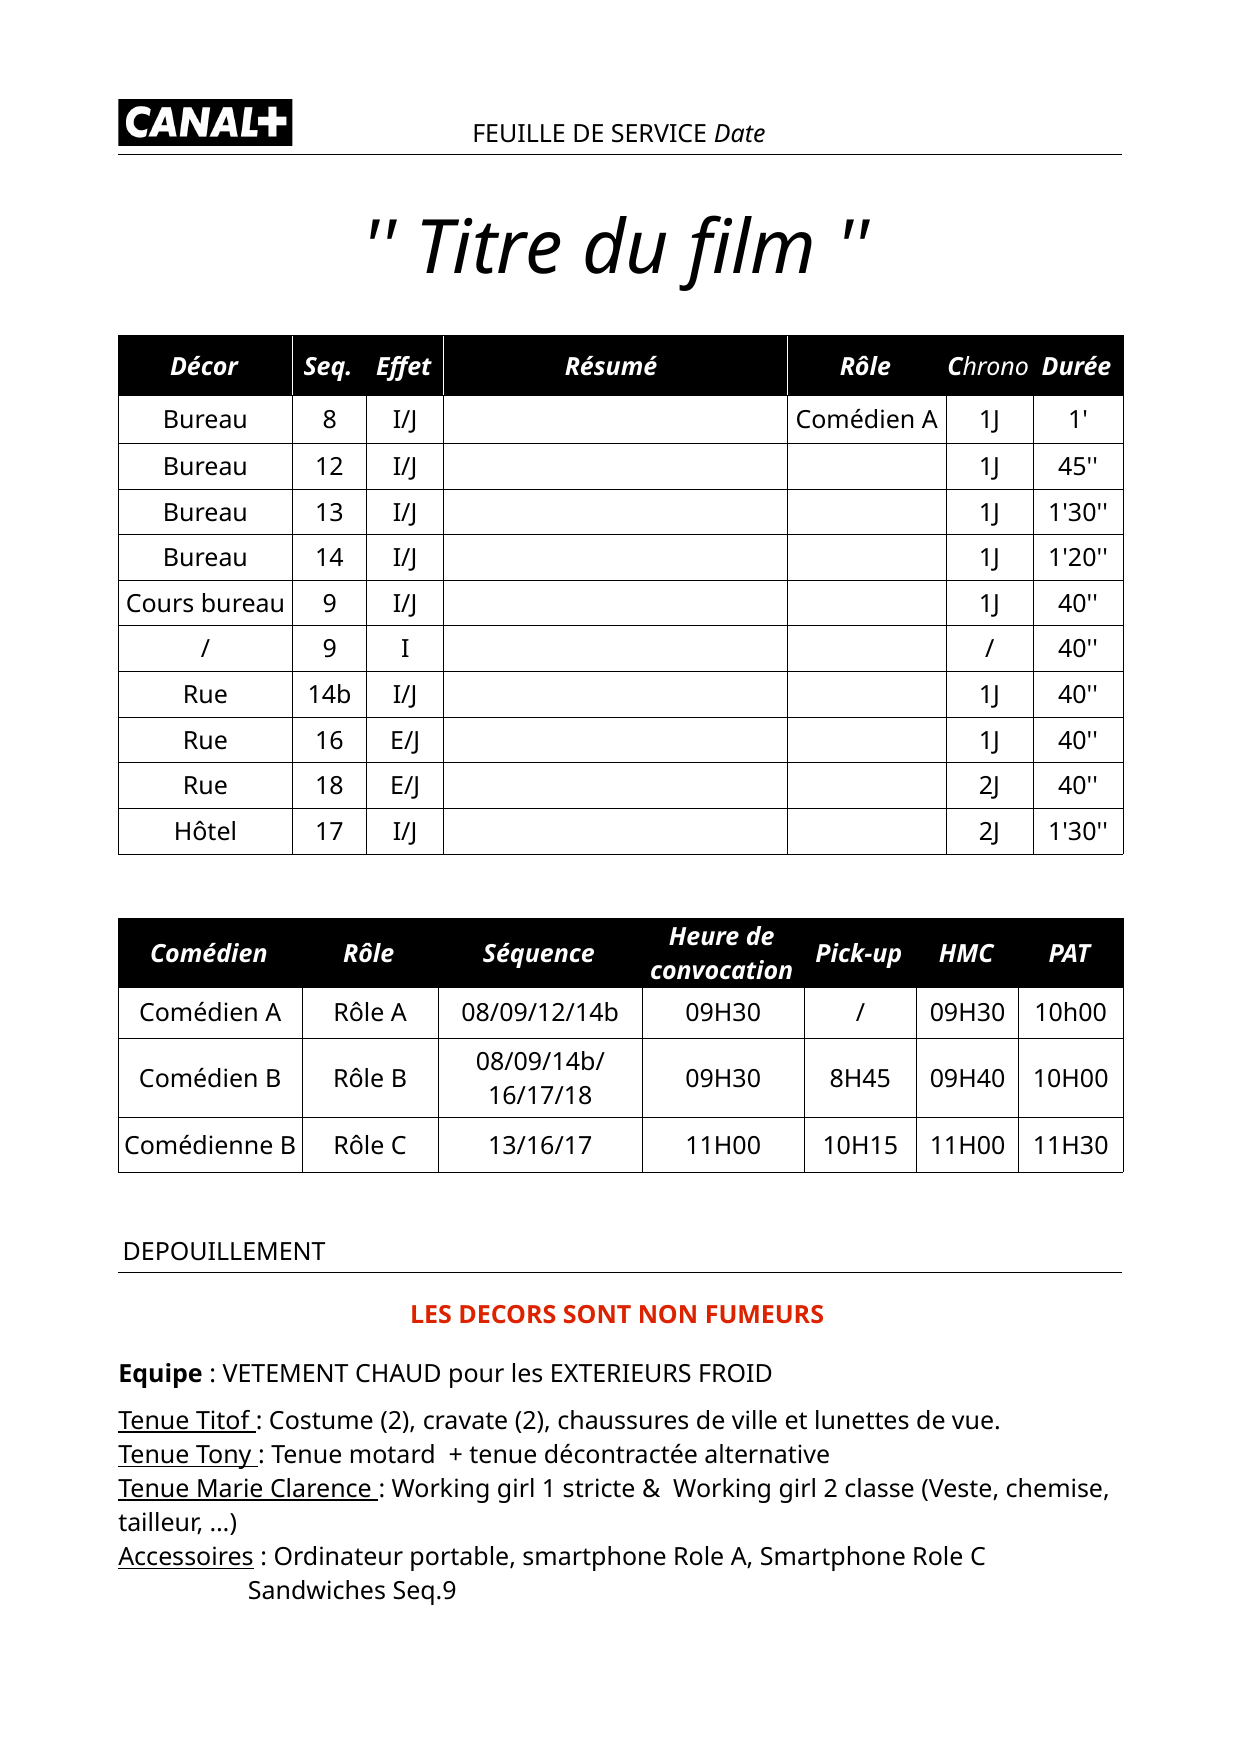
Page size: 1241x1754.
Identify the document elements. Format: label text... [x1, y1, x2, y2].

text Equipe : VETEMENT CHAUD pour les EXTERIEURS FROID [118, 1356, 1122, 1390]
table_cell I/J [367, 396, 443, 443]
table_cell 11H30 [1019, 1118, 1123, 1172]
table_cell 2J [947, 763, 1033, 808]
table_cell [444, 444, 787, 488]
text LES DECORS SONT NON FUMEURS [118, 1297, 1122, 1331]
table_header Seq. [293, 336, 366, 395]
table_cell 09H40 [917, 1039, 1018, 1117]
table_cell 1'30'' [1034, 490, 1123, 534]
table_cell I/J [367, 809, 443, 853]
table_cell [444, 809, 787, 853]
table_cell 09H30 [643, 988, 804, 1038]
table_cell 1J [947, 396, 1033, 443]
text FEUILLE DE SERVICE Date [118, 111, 1122, 154]
table_cell 08/09/12/14b [439, 988, 642, 1038]
table_cell 1J [947, 581, 1033, 625]
table_cell Hôtel [119, 809, 292, 853]
table_header Rôle [788, 336, 946, 395]
table_cell / [119, 626, 292, 671]
table_cell / [947, 626, 1033, 671]
table_header Comédien [119, 919, 302, 987]
table_cell 1'30'' [1034, 809, 1123, 853]
table_cell / [805, 988, 916, 1038]
table_cell E/J [367, 763, 443, 808]
table_cell 40'' [1034, 718, 1123, 762]
table_cell 1J [947, 535, 1033, 580]
table_cell 12 [293, 444, 366, 488]
table_cell 09H30 [643, 1039, 804, 1117]
table_cell I [367, 626, 443, 671]
table_cell 8H45 [805, 1039, 916, 1117]
table_cell Cours bureau [119, 581, 292, 625]
table_cell 40'' [1034, 672, 1123, 717]
table_cell 40'' [1034, 626, 1123, 671]
table_cell 11H00 [917, 1118, 1018, 1172]
table_cell 45'' [1034, 444, 1123, 488]
table_cell 10H15 [805, 1118, 916, 1172]
table_cell 14 [293, 535, 366, 580]
table_cell 9 [293, 581, 366, 625]
table_cell 11H00 [643, 1118, 804, 1172]
table_cell 13/16/17 [439, 1118, 642, 1172]
table_header PAT [1018, 919, 1123, 987]
table_cell E/J [367, 718, 443, 762]
table_header Effet [366, 336, 443, 395]
table_cell Rôle B [303, 1039, 438, 1117]
table_header Heure de convocation [642, 919, 804, 987]
table_header Durée [1033, 336, 1123, 395]
table_cell Bureau [119, 535, 292, 580]
table_cell [788, 809, 946, 853]
table_cell [788, 626, 946, 671]
table_cell 9 [293, 626, 366, 671]
table_cell [788, 444, 946, 488]
table_cell 1J [947, 444, 1033, 488]
table_header Pick-up [804, 919, 916, 987]
table_cell I/J [367, 581, 443, 625]
table_cell 40'' [1034, 581, 1123, 625]
table_cell 14b [293, 672, 366, 717]
table_header Chrono [946, 336, 1033, 395]
table_cell I/J [367, 535, 443, 580]
table_cell [788, 490, 946, 534]
text Tenue Marie Clarence : Working girl 1 stricte & Working girl 2 classe (Veste, chemise, tailleur, …) [118, 1471, 1122, 1539]
table_cell I/J [367, 444, 443, 488]
table_cell Rue [119, 672, 292, 717]
table_cell [444, 672, 787, 717]
table_cell [788, 581, 946, 625]
table_cell [444, 626, 787, 671]
table_cell 18 [293, 763, 366, 808]
table_cell [788, 535, 946, 580]
table_cell I/J [367, 672, 443, 717]
table_cell [788, 672, 946, 717]
text Accessoires : Ordinateur portable, smartphone Role A, Smartphone Role C [118, 1539, 1122, 1573]
text Sandwiches Seq.9 [118, 1573, 1122, 1607]
table_cell Rue [119, 718, 292, 762]
table_cell 13 [293, 490, 366, 534]
table_cell 1J [947, 490, 1033, 534]
table_cell 1'20'' [1034, 535, 1123, 580]
table_cell 16 [293, 718, 366, 762]
table_cell 17 [293, 809, 366, 853]
table_cell Comédienne B [119, 1118, 302, 1172]
table_header HMC [916, 919, 1018, 987]
text Tenue Titof : Costume (2), cravate (2), chaussures de ville et lunettes de vue. [118, 1403, 1122, 1437]
table_cell Bureau [119, 490, 292, 534]
table_cell [788, 763, 946, 808]
text '' Titre du film '' [118, 193, 1122, 296]
table_cell Rôle C [303, 1118, 438, 1172]
table_cell [788, 718, 946, 762]
table_cell 1J [947, 672, 1033, 717]
table_cell 40'' [1034, 763, 1123, 808]
table_cell Bureau [119, 444, 292, 488]
table_header Décor [119, 336, 292, 395]
table_cell 1' [1034, 396, 1123, 443]
table_cell Comédien A [119, 988, 302, 1038]
table_cell I/J [367, 490, 443, 534]
table_cell 2J [947, 809, 1033, 853]
table_cell [444, 718, 787, 762]
table_header Rôle [302, 919, 438, 987]
table_cell 09H30 [917, 988, 1018, 1038]
table_cell [444, 490, 787, 534]
table_cell 10H00 [1019, 1039, 1123, 1117]
table_cell 10h00 [1019, 988, 1123, 1038]
table_cell Rôle A [303, 988, 438, 1038]
picture [118, 99, 293, 146]
table_cell 1J [947, 718, 1033, 762]
table_header Séquence [438, 919, 642, 987]
text DEPOUILLEMENT [118, 1229, 1122, 1272]
table_cell Rue [119, 763, 292, 808]
table_cell [444, 581, 787, 625]
table_cell [444, 535, 787, 580]
table_cell Comédien B [119, 1039, 302, 1117]
table_header Résumé [444, 336, 787, 395]
table_cell 8 [293, 396, 366, 443]
table_cell [444, 763, 787, 808]
table_cell Comédien A [788, 396, 946, 443]
table_cell 08/09/14b/16/17/18 [439, 1039, 642, 1117]
table_cell [444, 396, 787, 443]
text Tenue Tony : Tenue motard + tenue décontractée alternative [118, 1437, 1122, 1471]
table_cell Bureau [119, 396, 292, 443]
